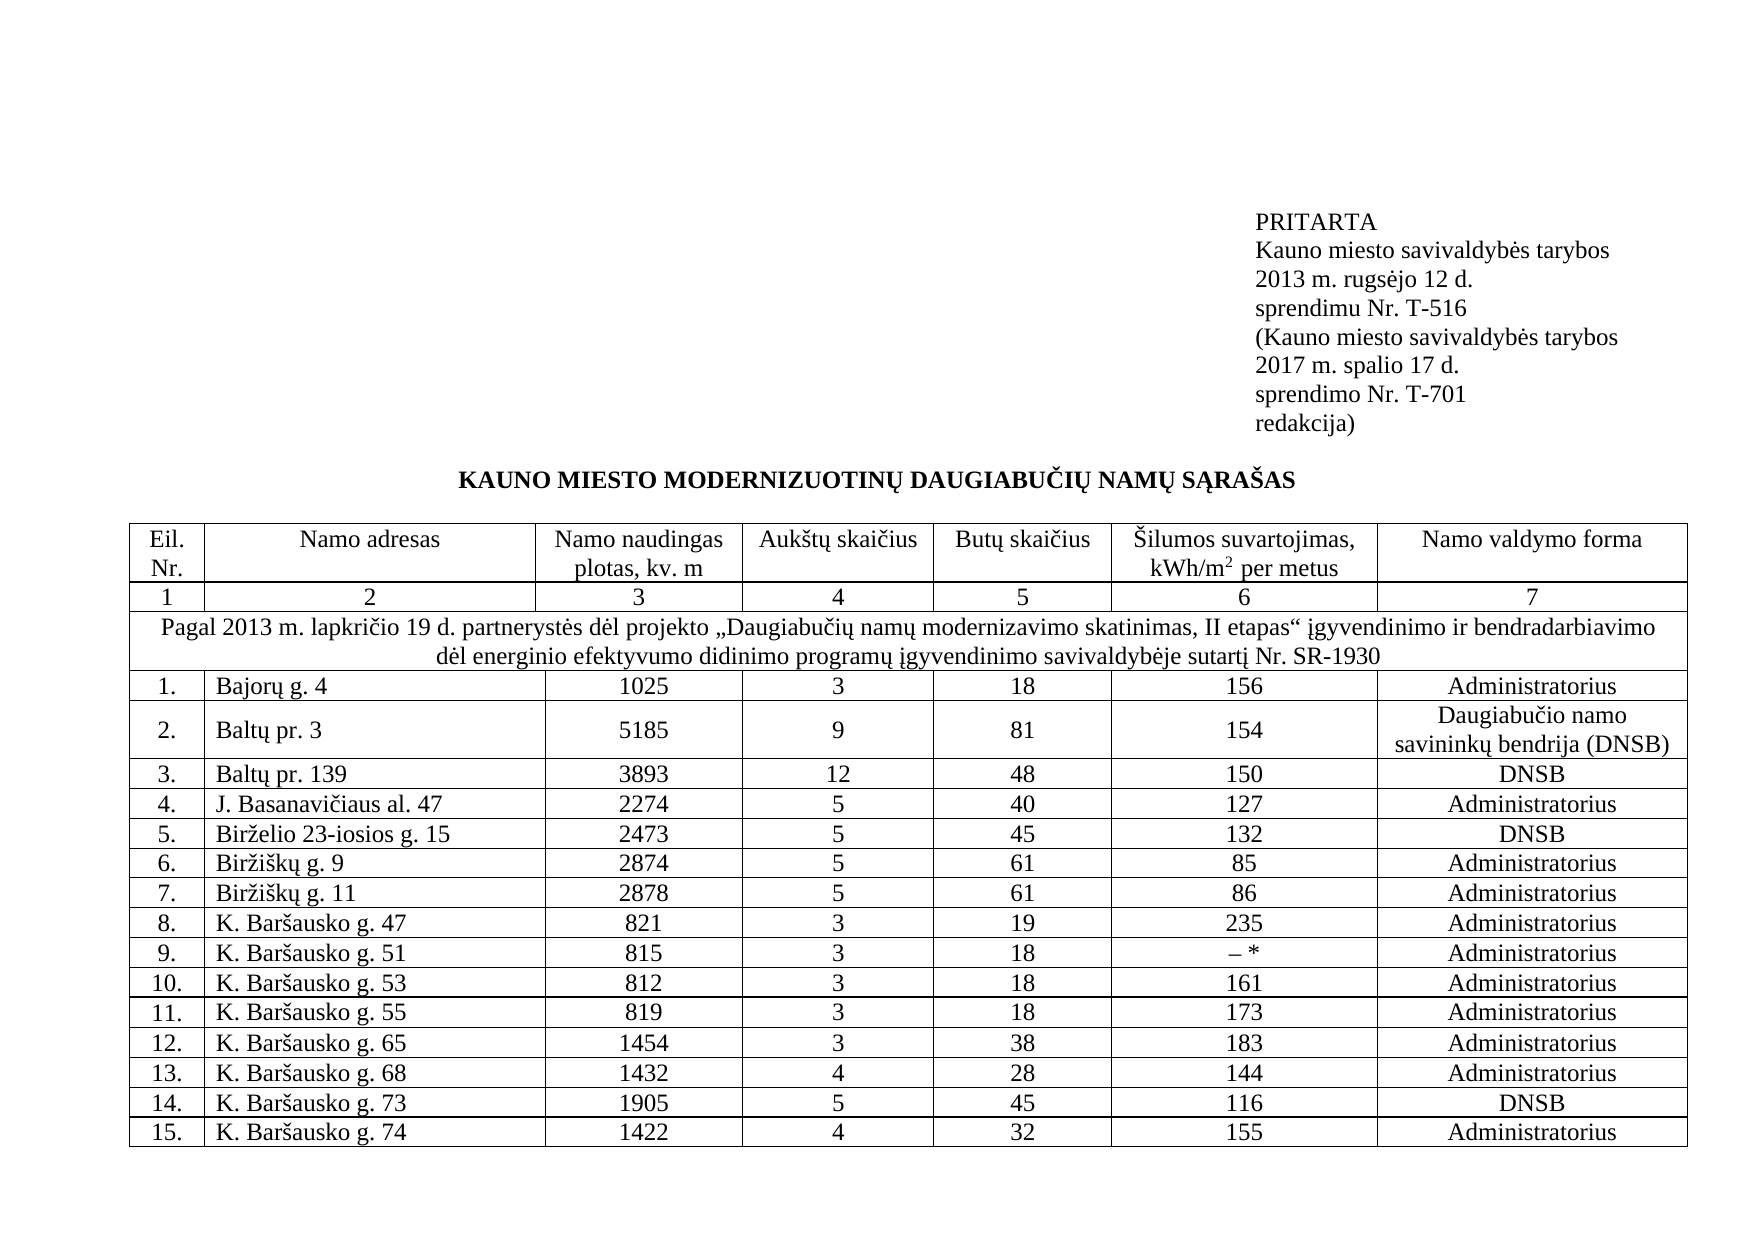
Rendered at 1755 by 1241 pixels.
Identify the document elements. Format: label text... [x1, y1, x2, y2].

table_cell Administratorius [1378, 789, 1687, 818]
table_cell 2274 [546, 789, 742, 818]
table_cell 18 [934, 671, 1111, 699]
table_header Šilumos suvartojimas, kWh/m2 per metus [1112, 524, 1377, 581]
table_cell 3 [743, 908, 933, 937]
table_cell DNSB [1378, 759, 1687, 788]
table_cell 2 [205, 583, 535, 611]
table_cell 154 [1112, 701, 1377, 758]
table_cell 61 [934, 878, 1111, 907]
table_cell K. Baršausko g. 65 [205, 1028, 545, 1057]
table_cell 3 [743, 671, 933, 699]
table_cell Administratorius [1378, 1118, 1687, 1146]
text redakcija) [1144, 408, 1636, 437]
table_cell 2878 [546, 878, 742, 907]
table_cell Biržiškų g. 11 [205, 878, 545, 907]
table_cell 5 [934, 583, 1111, 611]
table_cell Pagal 2013 m. lapkričio 19 d. partnerystės dėl projekto „Daugiabučių namų modernizavimo skatinimas, II etapas“ įgyvendinimo ir bendradarbiavimo dėl energinio efektyvumo didinimo programų įgyvendinimo savivaldybėje sutartį Nr. SR-1930 [130, 612, 1687, 670]
table_cell 155 [1112, 1118, 1377, 1146]
table_cell K. Baršausko g. 47 [205, 908, 545, 937]
table_cell 3 [536, 583, 742, 611]
table_cell 28 [934, 1058, 1111, 1087]
table_cell K. Baršausko g. 51 [205, 938, 545, 967]
table_cell 815 [546, 938, 742, 967]
table_cell 1. [130, 671, 204, 699]
table_cell 1432 [546, 1058, 742, 1087]
table_cell Birželio 23-iosios g. 15 [205, 819, 545, 847]
table_header Butų skaičius [934, 524, 1111, 581]
table_cell Administratorius [1378, 878, 1687, 907]
table_cell 821 [546, 908, 742, 937]
table_cell 173 [1112, 998, 1377, 1027]
table_cell 3 [743, 938, 933, 967]
table_header Aukštų skaičius [743, 524, 933, 581]
table_cell 3 [743, 1028, 933, 1057]
text 2013 m. rugsėjo 12 d. [1162, 264, 1636, 293]
table_cell 18 [934, 968, 1111, 996]
table_cell 12 [743, 759, 933, 788]
table_cell 45 [934, 819, 1111, 847]
table_cell 13. [130, 1058, 204, 1087]
table_cell 1454 [546, 1028, 742, 1057]
table_cell 7 [1378, 583, 1687, 611]
table_cell Baltų pr. 3 [205, 701, 545, 758]
table_cell 81 [934, 701, 1111, 758]
table_cell 144 [1112, 1058, 1377, 1087]
table_header Namo adresas [205, 524, 535, 581]
table_cell – * [1112, 938, 1377, 967]
table_cell 161 [1112, 968, 1377, 996]
table_cell K. Baršausko g. 53 [205, 968, 545, 996]
table_cell 11. [130, 998, 204, 1027]
text Kauno miesto savivaldybės tarybos [1180, 235, 1636, 264]
table_cell K. Baršausko g. 74 [205, 1118, 545, 1146]
table_cell Biržiškų g. 9 [205, 849, 545, 877]
table_cell 1422 [546, 1118, 742, 1146]
text sprendimo Nr. T-701 [1162, 379, 1636, 408]
table_cell 6 [1112, 583, 1377, 611]
table_cell 9 [743, 701, 933, 758]
table_cell 19 [934, 908, 1111, 937]
table_cell 3893 [546, 759, 742, 788]
table_cell 45 [934, 1088, 1111, 1116]
table_cell Baltų pr. 139 [205, 759, 545, 788]
table_cell 1025 [546, 671, 742, 699]
table_cell 156 [1112, 671, 1377, 699]
table_cell 1905 [546, 1088, 742, 1116]
table_cell 5 [743, 819, 933, 847]
table_cell 18 [934, 998, 1111, 1027]
table_cell 18 [934, 938, 1111, 967]
table_cell 32 [934, 1118, 1111, 1146]
table_cell 5. [130, 819, 204, 847]
table_cell Administratorius [1378, 968, 1687, 996]
table_cell K. Baršausko g. 68 [205, 1058, 545, 1087]
table_cell Bajorų g. 4 [205, 671, 545, 699]
table_cell 4. [130, 789, 204, 818]
table_cell 4 [743, 1058, 933, 1087]
table_header Namo naudingas plotas, kv. m [536, 524, 742, 581]
table_cell 5 [743, 789, 933, 818]
table_cell Administratorius [1378, 1058, 1687, 1087]
table_cell 12. [130, 1028, 204, 1057]
table_cell Administratorius [1378, 849, 1687, 877]
table_cell 2. [130, 701, 204, 758]
table_cell 150 [1112, 759, 1377, 788]
table_cell 3 [743, 968, 933, 996]
table_cell 85 [1112, 849, 1377, 877]
table_cell Daugiabučio namo savininkų bendrija (DNSB) [1378, 701, 1687, 758]
table_cell 8. [130, 908, 204, 937]
text (Kauno miesto savivaldybės tarybos [1126, 322, 1636, 350]
table_cell 3. [130, 759, 204, 788]
table_cell 1 [130, 583, 204, 611]
text PRITARTA [1255, 207, 1636, 235]
table_header Eil. Nr. [130, 524, 204, 581]
table_cell Administratorius [1378, 908, 1687, 937]
table_cell 235 [1112, 908, 1377, 937]
table_cell 5 [743, 878, 933, 907]
table_cell 4 [743, 583, 933, 611]
table_cell 812 [546, 968, 742, 996]
table_header Namo valdymo forma [1378, 524, 1687, 581]
text 2017 m. spalio 17 d. [1180, 350, 1636, 379]
table_cell 132 [1112, 819, 1377, 847]
table_cell 183 [1112, 1028, 1377, 1057]
table_cell 2874 [546, 849, 742, 877]
table_cell K. Baršausko g. 73 [205, 1088, 545, 1116]
table_cell K. Baršausko g. 55 [205, 998, 545, 1027]
table_cell 40 [934, 789, 1111, 818]
table_cell DNSB [1378, 819, 1687, 847]
text sprendimu Nr. T-516 [1144, 293, 1636, 322]
table_cell 14. [130, 1088, 204, 1116]
table_cell Administratorius [1378, 998, 1687, 1027]
table_cell 61 [934, 849, 1111, 877]
table_cell 6. [130, 849, 204, 877]
table_cell J. Basanavičiaus al. 47 [205, 789, 545, 818]
table_cell Administratorius [1378, 671, 1687, 699]
table_cell 2473 [546, 819, 742, 847]
table_cell 86 [1112, 878, 1377, 907]
table_cell Administratorius [1378, 938, 1687, 967]
table_cell 7. [130, 878, 204, 907]
table_cell 5 [743, 849, 933, 877]
table_cell 48 [934, 759, 1111, 788]
table_cell 3 [743, 998, 933, 1027]
table_cell 5185 [546, 701, 742, 758]
table_cell 4 [743, 1118, 933, 1146]
table_cell 10. [130, 968, 204, 996]
table_cell 5 [743, 1088, 933, 1116]
table_cell 15. [130, 1118, 204, 1146]
text Kauno miesto MODERNIZUOTINŲ daugiabučių namų sąrašas [118, 465, 1636, 494]
table_cell 127 [1112, 789, 1377, 818]
table_cell DNSB [1378, 1088, 1687, 1116]
table_cell 9. [130, 938, 204, 967]
table_cell 116 [1112, 1088, 1377, 1116]
table_cell Administratorius [1378, 1028, 1687, 1057]
table_cell 38 [934, 1028, 1111, 1057]
table_cell 819 [546, 998, 742, 1027]
